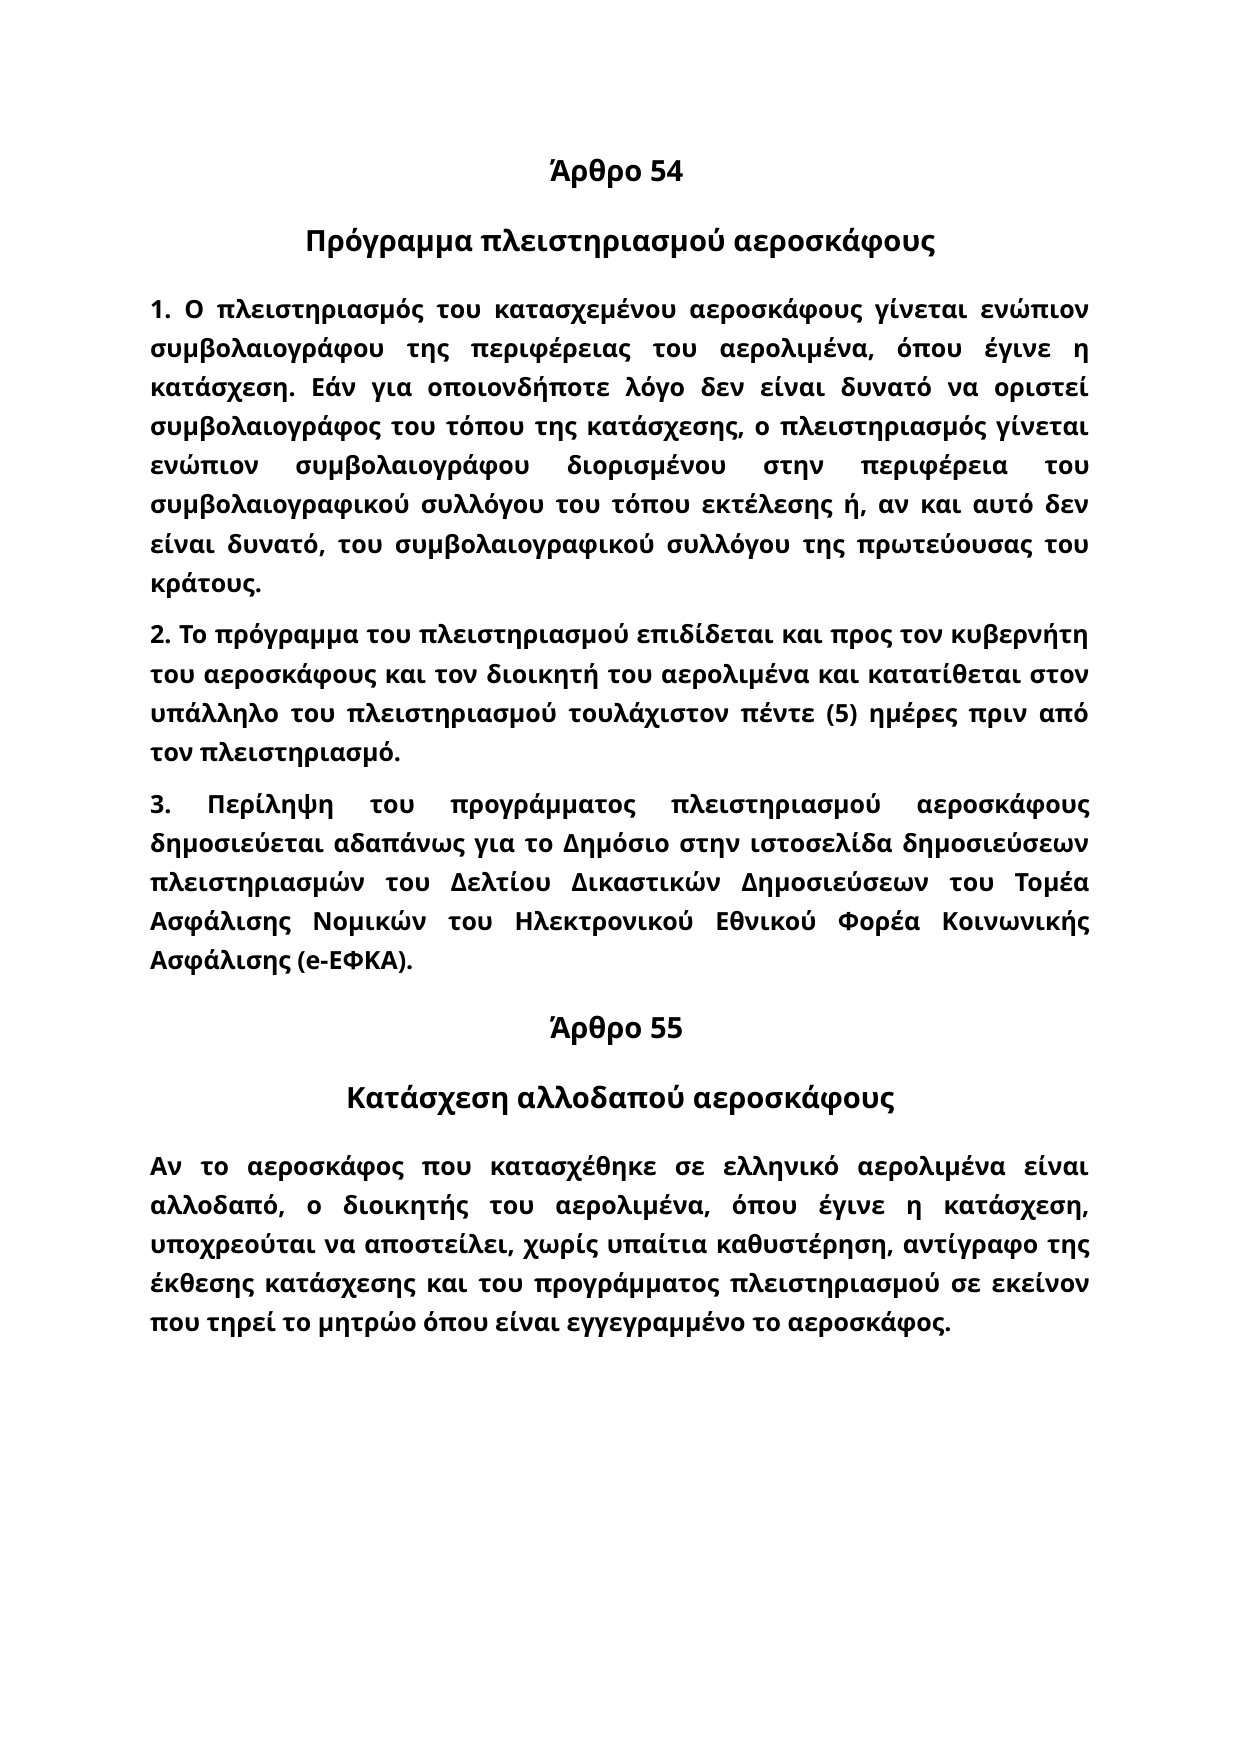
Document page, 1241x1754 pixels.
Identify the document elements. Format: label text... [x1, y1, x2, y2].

subtitle Άρθρο 55 [150, 1007, 1090, 1047]
text Αν το αεροσκάφος που κατασχέθηκε σε ελληνικό αερολιμένα είναι αλλοδαπό, ο διοικητής του αερολιμένα, όπου έγινε η κατάσχεση, υποχρεούται να αποστείλει, χωρίς υπαίτια καθυστέρηση, αντίγραφο της έκθεσης κατάσχεσης και του προγράμματος πλειστηριασμού σε εκείνον που τηρεί το μητρώο όπου είναι εγγεγραμμένο το αεροσκάφος. [150, 1148, 1090, 1339]
text 1. Ο πλειστηριασμός του κατασχεμένου αεροσκάφους γίνεται ενώπιον συμβολαιογράφου της περιφέρειας του αερολιμένα, όπου έγινε η κατάσχεση. Εάν για οποιονδήποτε λόγο δεν είναι δυνατό να οριστεί συμβολαιογράφος του τόπου της κατάσχεσης, ο πλειστηριασμός γίνεται ενώπιον συμβολαιογράφου διορισμένου στην περιφέρεια του συμβολαιογραφικού συλλόγου του τόπου εκτέλεσης ή, αν και αυτό δεν είναι δυνατό, του συμβολαιογραφικού συλλόγου της πρωτεύουσας του κράτους. [150, 291, 1090, 599]
text 3. Περίληψη του προγράμματος πλειστηριασμού αεροσκάφους δημοσιεύεται αδαπάνως για το Δημόσιο στην ιστοσελίδα δημοσιεύσεων πλειστηριασμών του Δελτίου Δικαστικών Δημοσιεύσεων του Τομέα Ασφάλισης Νομικών του Ηλεκτρονικού Εθνικού Φορέα Κοινωνικής Ασφάλισης (e-ΕΦΚΑ). [150, 786, 1090, 977]
text 2. Το πρόγραμμα του πλειστηριασμού επιδίδεται και προς τον κυβερνήτη του αεροσκάφους και τον διοικητή του αερολιμένα και κατατίθεται στον υπάλληλο του πλειστηριασμού τουλάχιστον πέντε (5) ημέρες πριν από τον πλειστηριασμό. [150, 617, 1090, 769]
subtitle Άρθρο 54 [150, 150, 1090, 190]
subtitle Κατάσχεση αλλοδαπού αεροσκάφους [150, 1078, 1090, 1117]
subtitle Πρόγραμμα πλειστηριασμού αεροσκάφους [150, 221, 1090, 260]
